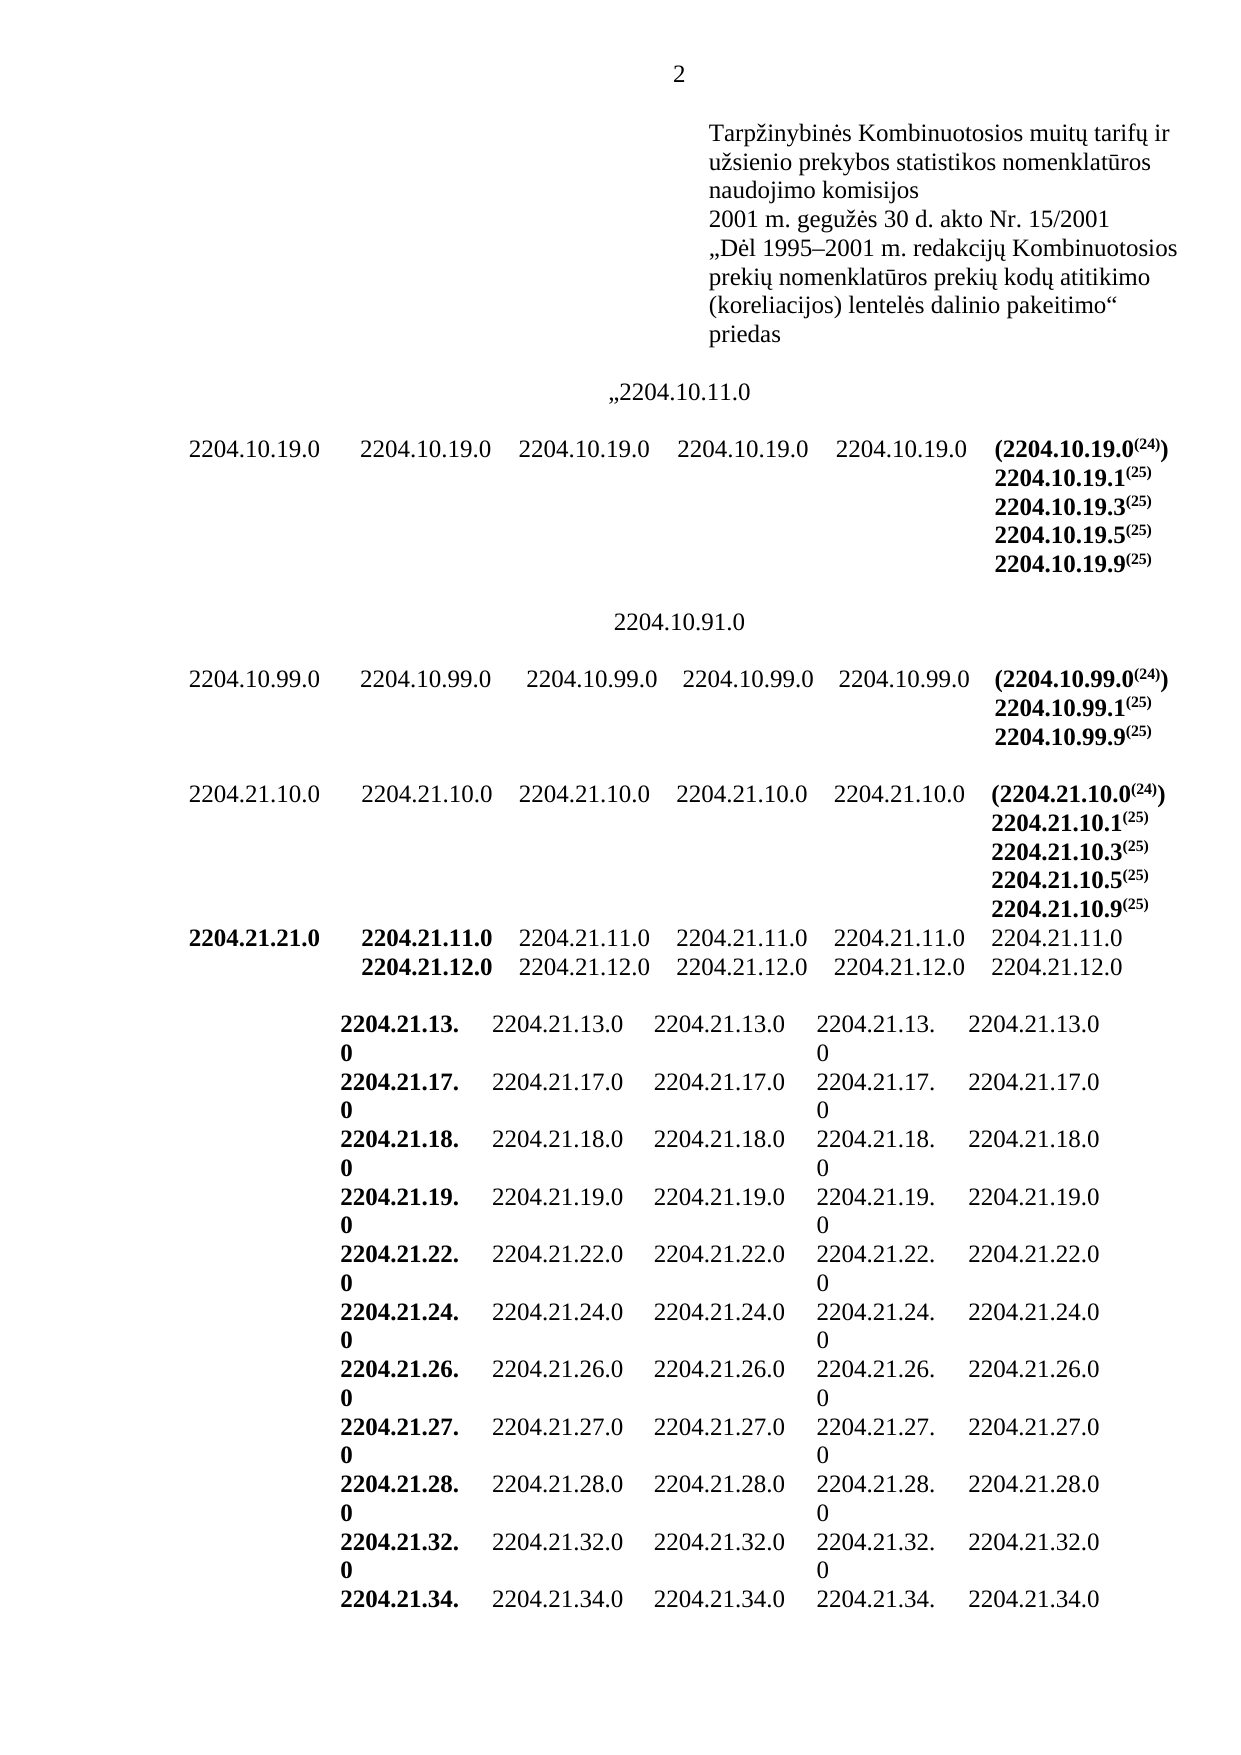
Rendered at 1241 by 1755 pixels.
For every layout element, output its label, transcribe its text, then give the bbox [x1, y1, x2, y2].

table_cell 2204.21.27.0 [329, 1412, 481, 1469]
table_cell [177, 1469, 329, 1527]
table_cell 2204.21.11.0 [508, 923, 665, 952]
table_cell 2204.21.12.0 [665, 952, 822, 981]
table_cell 2204.21.28.0 [481, 1469, 642, 1527]
table_cell [507, 492, 666, 521]
table_cell 2204.21.18.0 [329, 1124, 481, 1182]
table_header 2204.21.13.0 [329, 1009, 481, 1067]
table_cell 2204.10.19.3(25) [983, 492, 1181, 521]
table_cell [827, 693, 983, 722]
table_cell [823, 894, 980, 923]
text prekių nomenklatūros prekių kodų atitikimo [177, 262, 1181, 291]
table_cell 2204.21.19.0 [329, 1182, 481, 1239]
table_header (2204.10.99.0(24)) [983, 664, 1181, 693]
table_cell [177, 1182, 329, 1239]
table_cell [671, 722, 827, 751]
table_header [177, 1009, 329, 1067]
table_cell [177, 463, 348, 492]
table_cell 2204.21.22.0 [805, 1239, 957, 1297]
table_cell 2204.21.22.0 [643, 1239, 805, 1297]
table_cell 2204.10.19.9(25) [983, 549, 1181, 578]
table_header 2204.21.10.0 [665, 779, 822, 808]
text Tarpžinybinės Kombinuotosios muitų tarifų ir [709, 118, 1181, 147]
table_cell 2204.21.32.0 [643, 1527, 805, 1584]
table_cell [1171, 1124, 1181, 1182]
table_cell 2204.21.22.0 [329, 1239, 481, 1297]
table_cell [824, 521, 983, 549]
table_cell [515, 722, 671, 751]
table_cell 2204.21.18.0 [805, 1124, 957, 1182]
table_header 2204.10.19.0 [177, 434, 348, 463]
table_cell [665, 866, 822, 894]
table_cell 2204.21.11.0 [980, 923, 1181, 952]
table_header 2204.10.19.0 [824, 434, 983, 463]
table_cell 2204.10.99.9(25) [983, 722, 1181, 751]
table_cell [177, 1527, 329, 1584]
table_cell [666, 521, 824, 549]
table_cell [349, 463, 507, 492]
table_header 2204.21.13.0 [643, 1009, 805, 1067]
table_cell [665, 808, 822, 837]
table_header 2204.10.19.0 [507, 434, 666, 463]
table_cell 2204.21.24.0 [643, 1297, 805, 1354]
table_cell 2204.21.17.0 [481, 1067, 642, 1124]
table_header 2204.10.99.0 [349, 664, 515, 693]
table_cell 2204.21.22.0 [957, 1239, 1171, 1297]
table_cell 2204.21.34.0 [957, 1584, 1171, 1613]
table_cell [177, 1584, 329, 1613]
table_cell 2204.21.27.0 [643, 1412, 805, 1469]
table_cell 2204.21.32.0 [957, 1527, 1171, 1584]
table_cell [177, 549, 348, 578]
table_cell 2204.21.32.0 [805, 1527, 957, 1584]
table_header (2204.21.10.0(24)) [980, 779, 1181, 808]
table_cell [349, 693, 515, 722]
table_cell 2204.21.18.0 [643, 1124, 805, 1182]
table_cell 2204.21.19.0 [643, 1182, 805, 1239]
table_cell [177, 521, 348, 549]
table_cell 2204.21.10.1(25) [980, 808, 1181, 837]
table_header 2204.21.10.0 [508, 779, 665, 808]
table_header (2204.10.19.0(24)) [983, 434, 1181, 463]
table_cell [823, 837, 980, 866]
table_cell [177, 837, 350, 866]
table_cell 2204.21.34.0 [643, 1584, 805, 1613]
table_cell [507, 521, 666, 549]
table_cell 2204.21.19.0 [805, 1182, 957, 1239]
table_header 2204.21.10.0 [177, 779, 350, 808]
table_cell 2204.21.28.0 [805, 1469, 957, 1527]
table_cell [1171, 1239, 1181, 1297]
table_cell 2204.21.17.0 [643, 1067, 805, 1124]
table_cell [824, 549, 983, 578]
text užsienio prekybos statistikos nomenklatūros [177, 147, 1181, 176]
table_cell [350, 894, 507, 923]
table_cell 2204.21.34. [805, 1584, 957, 1613]
table_cell 2204.21.18.0 [957, 1124, 1171, 1182]
table_cell 2204.21.12.0 [508, 952, 665, 981]
text „Dėl 1995–2001 m. redakcijų Kombinuotosios [177, 233, 1181, 262]
table_cell 2204.21.26.0 [805, 1354, 957, 1412]
table_cell [349, 521, 507, 549]
table_cell [1171, 1067, 1181, 1124]
table_cell [350, 837, 507, 866]
table_header 2204.21.10.0 [823, 779, 980, 808]
table_cell 2204.21.32.0 [329, 1527, 481, 1584]
table_cell 2204.21.19.0 [957, 1182, 1171, 1239]
table_cell 2204.21.17.0 [957, 1067, 1171, 1124]
table_cell [177, 808, 350, 837]
table_header 2204.21.13.0 [805, 1009, 957, 1067]
table_cell [177, 1239, 329, 1297]
table_header 2204.21.10.0 [350, 779, 507, 808]
table_cell [1171, 1182, 1181, 1239]
table_cell 2204.21.19.0 [481, 1182, 642, 1239]
table_cell 2204.21.11.0 [350, 923, 507, 952]
table_cell [1171, 1584, 1181, 1613]
table_cell 2204.21.12.0 [980, 952, 1181, 981]
table_cell 2204.21.26.0 [329, 1354, 481, 1412]
table_cell [349, 722, 515, 751]
table_cell 2204.21.17.0 [329, 1067, 481, 1124]
table_cell [177, 894, 350, 923]
table_cell [177, 492, 348, 521]
table_cell [823, 808, 980, 837]
table_cell 2204.21.12.0 [823, 952, 980, 981]
table_cell [508, 837, 665, 866]
table_cell [177, 1412, 329, 1469]
table_cell [823, 866, 980, 894]
table_cell [349, 549, 507, 578]
table_cell 2204.21.10.9(25) [980, 894, 1181, 923]
table_cell [1171, 1354, 1181, 1412]
table_cell [177, 1297, 329, 1354]
table_cell [177, 1124, 329, 1182]
table_header [1171, 1009, 1181, 1067]
table_cell [177, 952, 350, 981]
table_cell 2204.21.24.0 [329, 1297, 481, 1354]
table_cell [349, 492, 507, 521]
table_header 2204.10.19.0 [349, 434, 507, 463]
table_cell 2204.21.27.0 [957, 1412, 1171, 1469]
table_cell [507, 463, 666, 492]
table_cell 2204.21.24.0 [481, 1297, 642, 1354]
table_cell [824, 492, 983, 521]
table_cell 2204.21.32.0 [481, 1527, 642, 1584]
table_cell 2204.21.28.0 [957, 1469, 1171, 1527]
text 2204.10.91.0 [177, 607, 1181, 636]
table_cell [508, 894, 665, 923]
table_cell [827, 722, 983, 751]
table_cell 2204.21.11.0 [665, 923, 822, 952]
table_cell [507, 549, 666, 578]
table_cell 2204.21.26.0 [643, 1354, 805, 1412]
table_cell 2204.21.26.0 [957, 1354, 1171, 1412]
table_cell [1171, 1412, 1181, 1469]
table_cell 2204.21.34.0 [481, 1584, 642, 1613]
table_header 2204.10.99.0 [177, 664, 349, 693]
table_cell 2204.21.10.3(25) [980, 837, 1181, 866]
table_cell [665, 837, 822, 866]
table_cell 2204.21.24.0 [957, 1297, 1171, 1354]
table_cell 2204.21.12.0 [350, 952, 507, 981]
table_cell 2204.21.22.0 [481, 1239, 642, 1297]
table_cell [666, 549, 824, 578]
text naudojimo komisijos [177, 176, 1181, 204]
table_header 2204.10.99.0 [515, 664, 671, 693]
table_cell [177, 866, 350, 894]
table_cell [515, 693, 671, 722]
table_cell [350, 808, 507, 837]
table_cell 2204.21.11.0 [823, 923, 980, 952]
table_header 2204.21.13.0 [957, 1009, 1171, 1067]
table_cell 2204.10.99.1(25) [983, 693, 1181, 722]
table_header 2204.10.19.0 [666, 434, 824, 463]
table_cell [665, 894, 822, 923]
table_cell [1171, 1297, 1181, 1354]
table_cell [1171, 1527, 1181, 1584]
table_cell 2204.21.17.0 [805, 1067, 957, 1124]
table_cell [508, 866, 665, 894]
table_cell 2204.21.26.0 [481, 1354, 642, 1412]
table_header 2204.10.99.0 [671, 664, 827, 693]
text priedas [177, 319, 1181, 348]
table_cell [1171, 1469, 1181, 1527]
table_cell 2204.21.27.0 [481, 1412, 642, 1469]
table_cell [177, 722, 349, 751]
table_cell 2204.21.24.0 [805, 1297, 957, 1354]
table_cell 2204.10.19.1(25) [983, 463, 1181, 492]
table_cell 2204.21.27.0 [805, 1412, 957, 1469]
table_cell [671, 693, 827, 722]
table_cell 2204.10.19.5(25) [983, 521, 1181, 549]
table_cell [666, 463, 824, 492]
table_cell 2204.21.34. [329, 1584, 481, 1613]
table_cell [177, 1354, 329, 1412]
table_header 2204.21.13.0 [481, 1009, 642, 1067]
text „2204.10.11.0 [177, 377, 1181, 406]
table_cell 2204.21.10.5(25) [980, 866, 1181, 894]
table_cell [177, 693, 349, 722]
table_cell 2204.21.28.0 [643, 1469, 805, 1527]
text 2001 m. gegužės 30 d. akto Nr. 15/2001 [177, 204, 1181, 233]
table_cell [824, 463, 983, 492]
table_cell [508, 808, 665, 837]
text (koreliacijos) lentelės dalinio pakeitimo“ [177, 291, 1181, 319]
table_cell [350, 866, 507, 894]
table_cell 2204.21.21.0 [177, 923, 350, 952]
table_cell [177, 1067, 329, 1124]
table_cell 2204.21.28.0 [329, 1469, 481, 1527]
table_cell [666, 492, 824, 521]
table_cell 2204.21.18.0 [481, 1124, 642, 1182]
table_header 2204.10.99.0 [827, 664, 983, 693]
